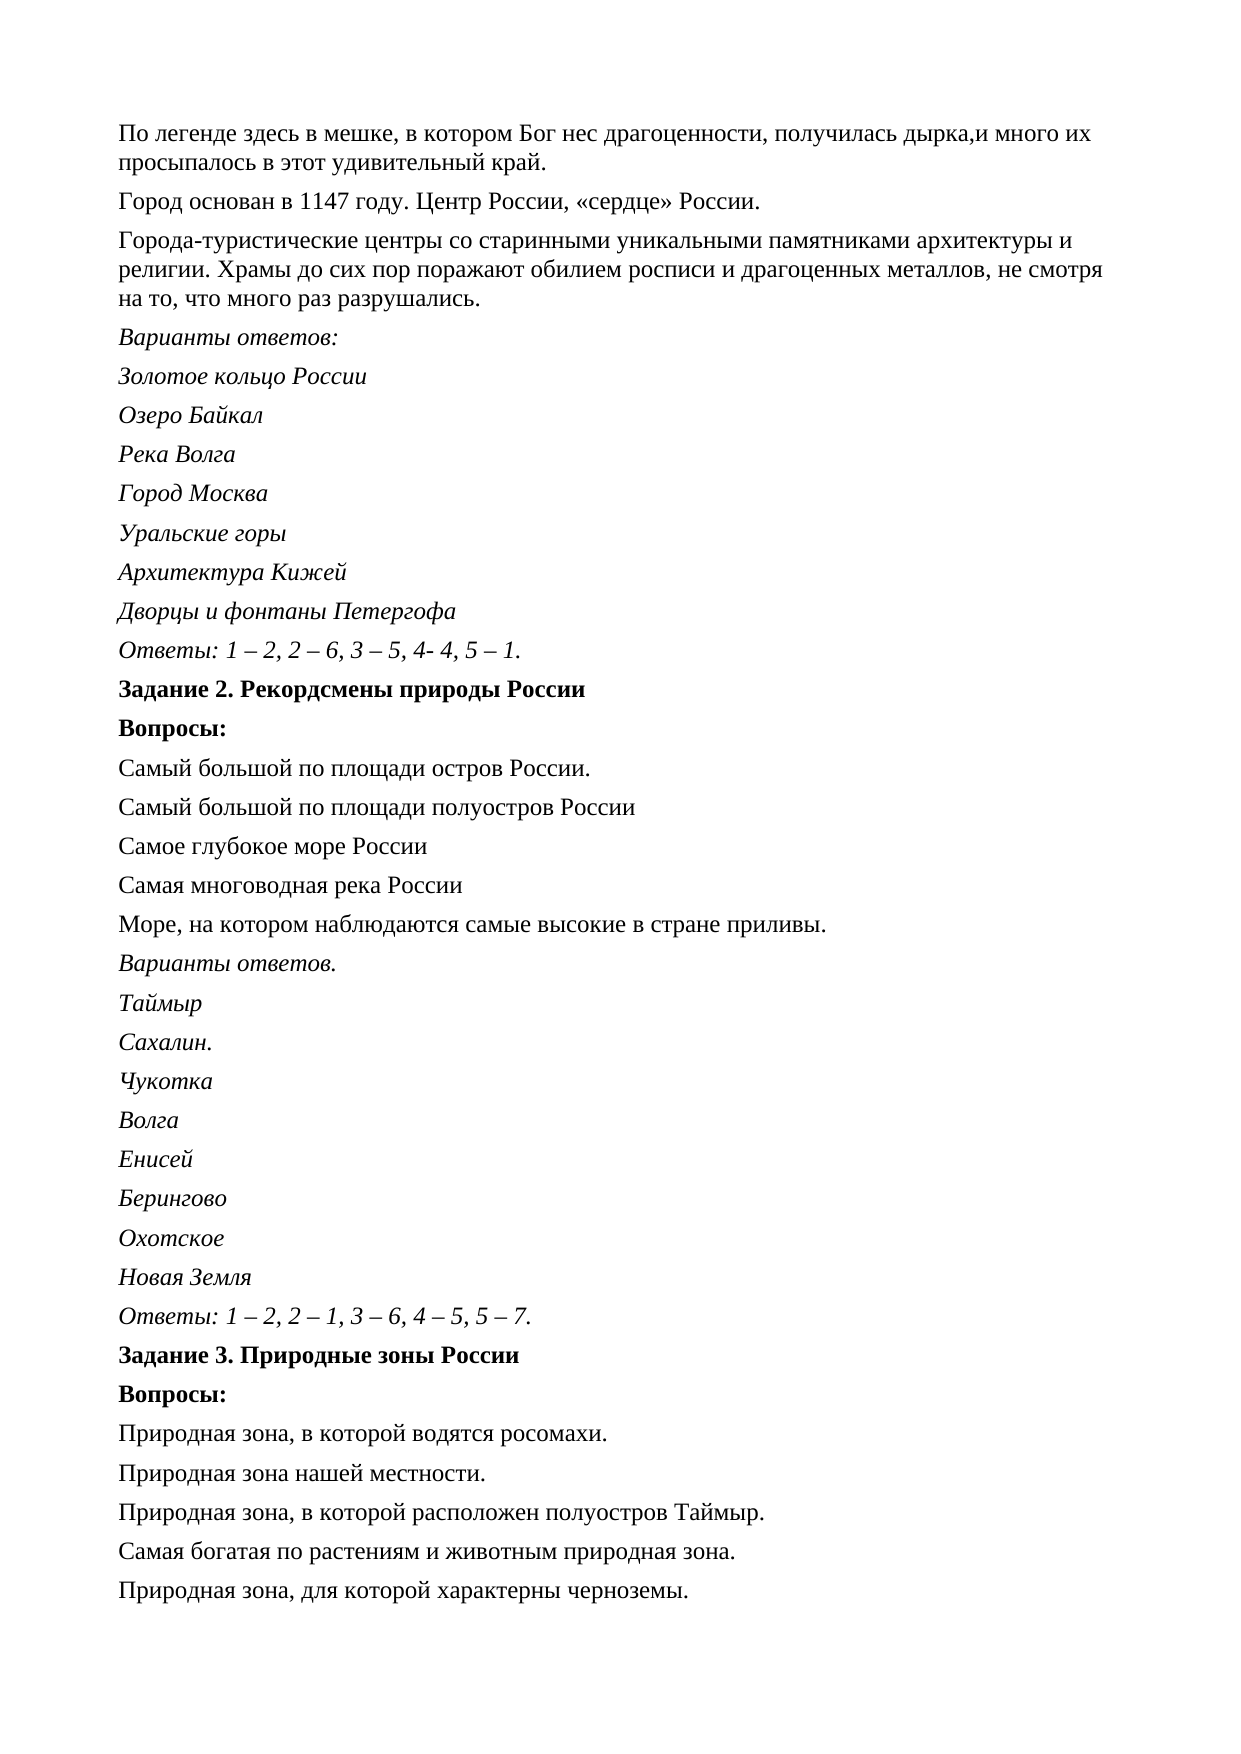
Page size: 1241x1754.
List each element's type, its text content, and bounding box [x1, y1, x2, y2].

text Природная зона, в которой расположен полуостров Таймыр. [118, 1497, 1122, 1526]
text Озеро Байкал [118, 400, 1122, 429]
text Енисей [118, 1144, 1122, 1173]
text Уральские горы [118, 518, 1122, 546]
text Море, на котором наблюдаются самые высокие в стране приливы. [118, 909, 1122, 938]
text Самая богатая по растениям и животным природная зона. [118, 1536, 1122, 1565]
text Варианты ответов. [118, 948, 1122, 977]
text Природная зона нашей местности. [118, 1458, 1122, 1486]
text Город основан в 1147 году. Центр России, «сердце» России. [118, 186, 1122, 215]
text Ответы: 1 – 2, 2 – 6, 3 – 5, 4- 4, 5 – 1. [118, 635, 1122, 664]
text Ответы: 1 – 2, 2 – 1, 3 – 6, 4 – 5, 5 – 7. [118, 1301, 1122, 1330]
text Таймыр [118, 988, 1122, 1016]
text Задание 2. Рекордсмены природы России [118, 674, 1122, 703]
text Варианты ответов: [118, 322, 1122, 351]
text Самый большой по площади полуостров России [118, 792, 1122, 821]
text Берингово [118, 1183, 1122, 1212]
text Природная зона, для которой характерны черноземы. [118, 1575, 1122, 1604]
text Новая Земля [118, 1262, 1122, 1291]
text Чукотка [118, 1066, 1122, 1095]
text По легенде здесь в мешке, в котором Бог нес драгоценности, получилась дырка,и много их просыпалось в этот удивительный край. [118, 118, 1122, 176]
text Охотское [118, 1223, 1122, 1251]
text Самое глубокое море России [118, 831, 1122, 860]
text Задание 3. Природные зоны России [118, 1340, 1122, 1369]
text Вопросы: [118, 713, 1122, 742]
text Города-туристические центры со старинными уникальными памятниками архитектуры и религии. Храмы до сих пор поражают обилием росписи и драгоценных металлов, не смотря на то, что много раз разрушались. [118, 225, 1122, 311]
text Сахалин. [118, 1027, 1122, 1056]
text Вопросы: [118, 1379, 1122, 1408]
text Река Волга [118, 439, 1122, 468]
text Дворцы и фонтаны Петергофа [118, 596, 1122, 625]
text Волга [118, 1105, 1122, 1134]
text Самая многоводная река России [118, 870, 1122, 899]
text Архитектура Кижей [118, 557, 1122, 586]
text Золотое кольцо России [118, 361, 1122, 390]
text Природная зона, в которой водятся росомахи. [118, 1418, 1122, 1447]
text Город Москва [118, 478, 1122, 507]
text Самый большой по площади остров России. [118, 753, 1122, 781]
